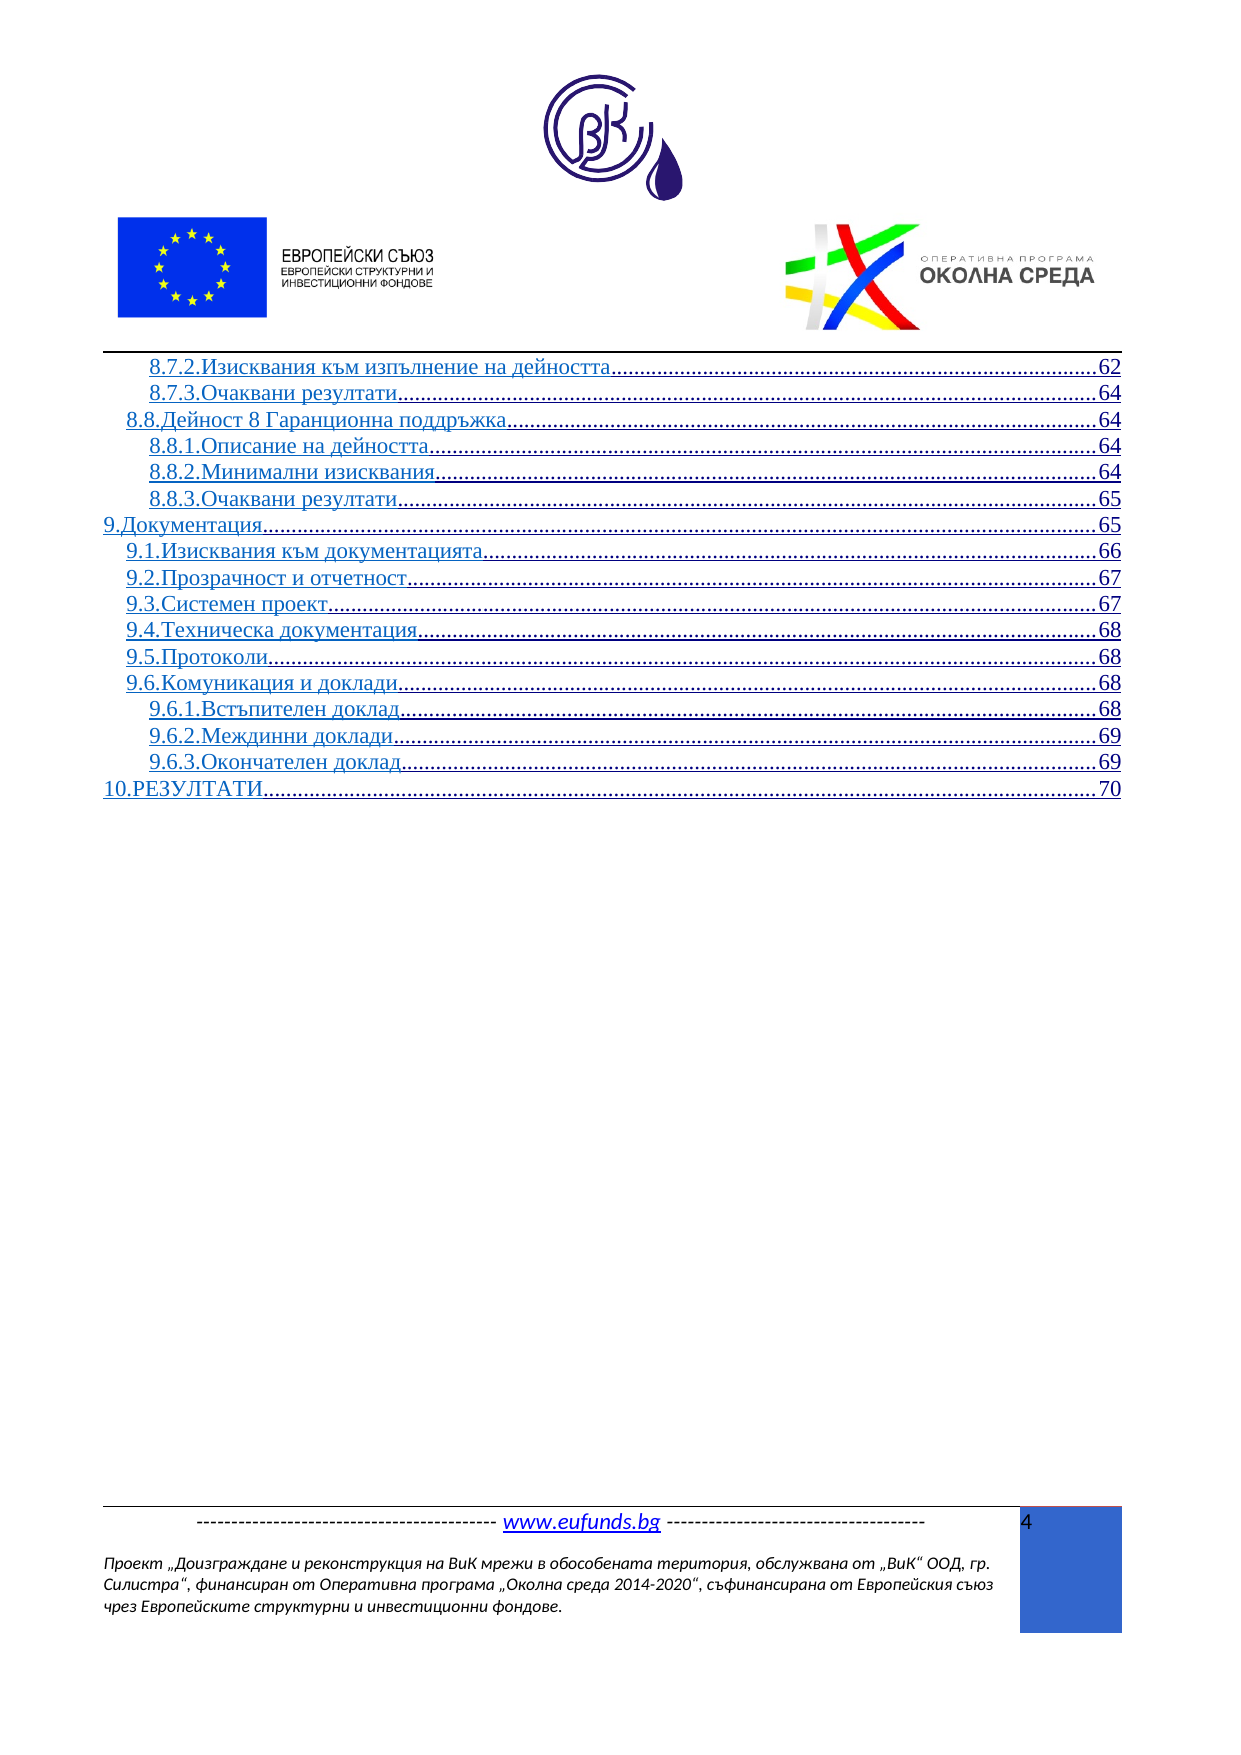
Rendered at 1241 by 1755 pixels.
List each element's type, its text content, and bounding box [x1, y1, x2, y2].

text 8.8.3. Очаквани резултати 65 [149, 485, 1122, 511]
text 9.6.2. Междинни доклади 69 [149, 722, 1122, 748]
text 8.7.2. Изисквания към изпълнение на дейността 62 [149, 353, 1122, 379]
text 9.5. Протоколи 68 [126, 643, 1122, 669]
text 8.8.1. Описание на дейността 64 [149, 432, 1122, 458]
text 9.6.1. Встъпителен доклад 68 [149, 696, 1122, 722]
text 9.3. Системен проект 67 [126, 590, 1122, 616]
text 9.4. Техническа документация 68 [126, 616, 1122, 643]
text 9.6. Комуникация и доклади 68 [126, 669, 1122, 696]
text 9.2. Прозрачност и отчетност 67 [126, 564, 1122, 590]
text 9. Документация 65 [103, 511, 1122, 537]
text 8.8.2. Минимални изисквания 64 [149, 458, 1122, 485]
text 9.1. Изисквания към документацията 66 [126, 537, 1122, 564]
text 9.6.3. Окончателен доклад 69 [149, 748, 1122, 774]
text 10. РЕЗУЛТАТИ 70 [103, 774, 1122, 801]
text 8.7.3. Очаквани резултати 64 [149, 379, 1122, 406]
text 8.8. Дейност 8 Гаранционна поддръжка 64 [126, 406, 1122, 432]
